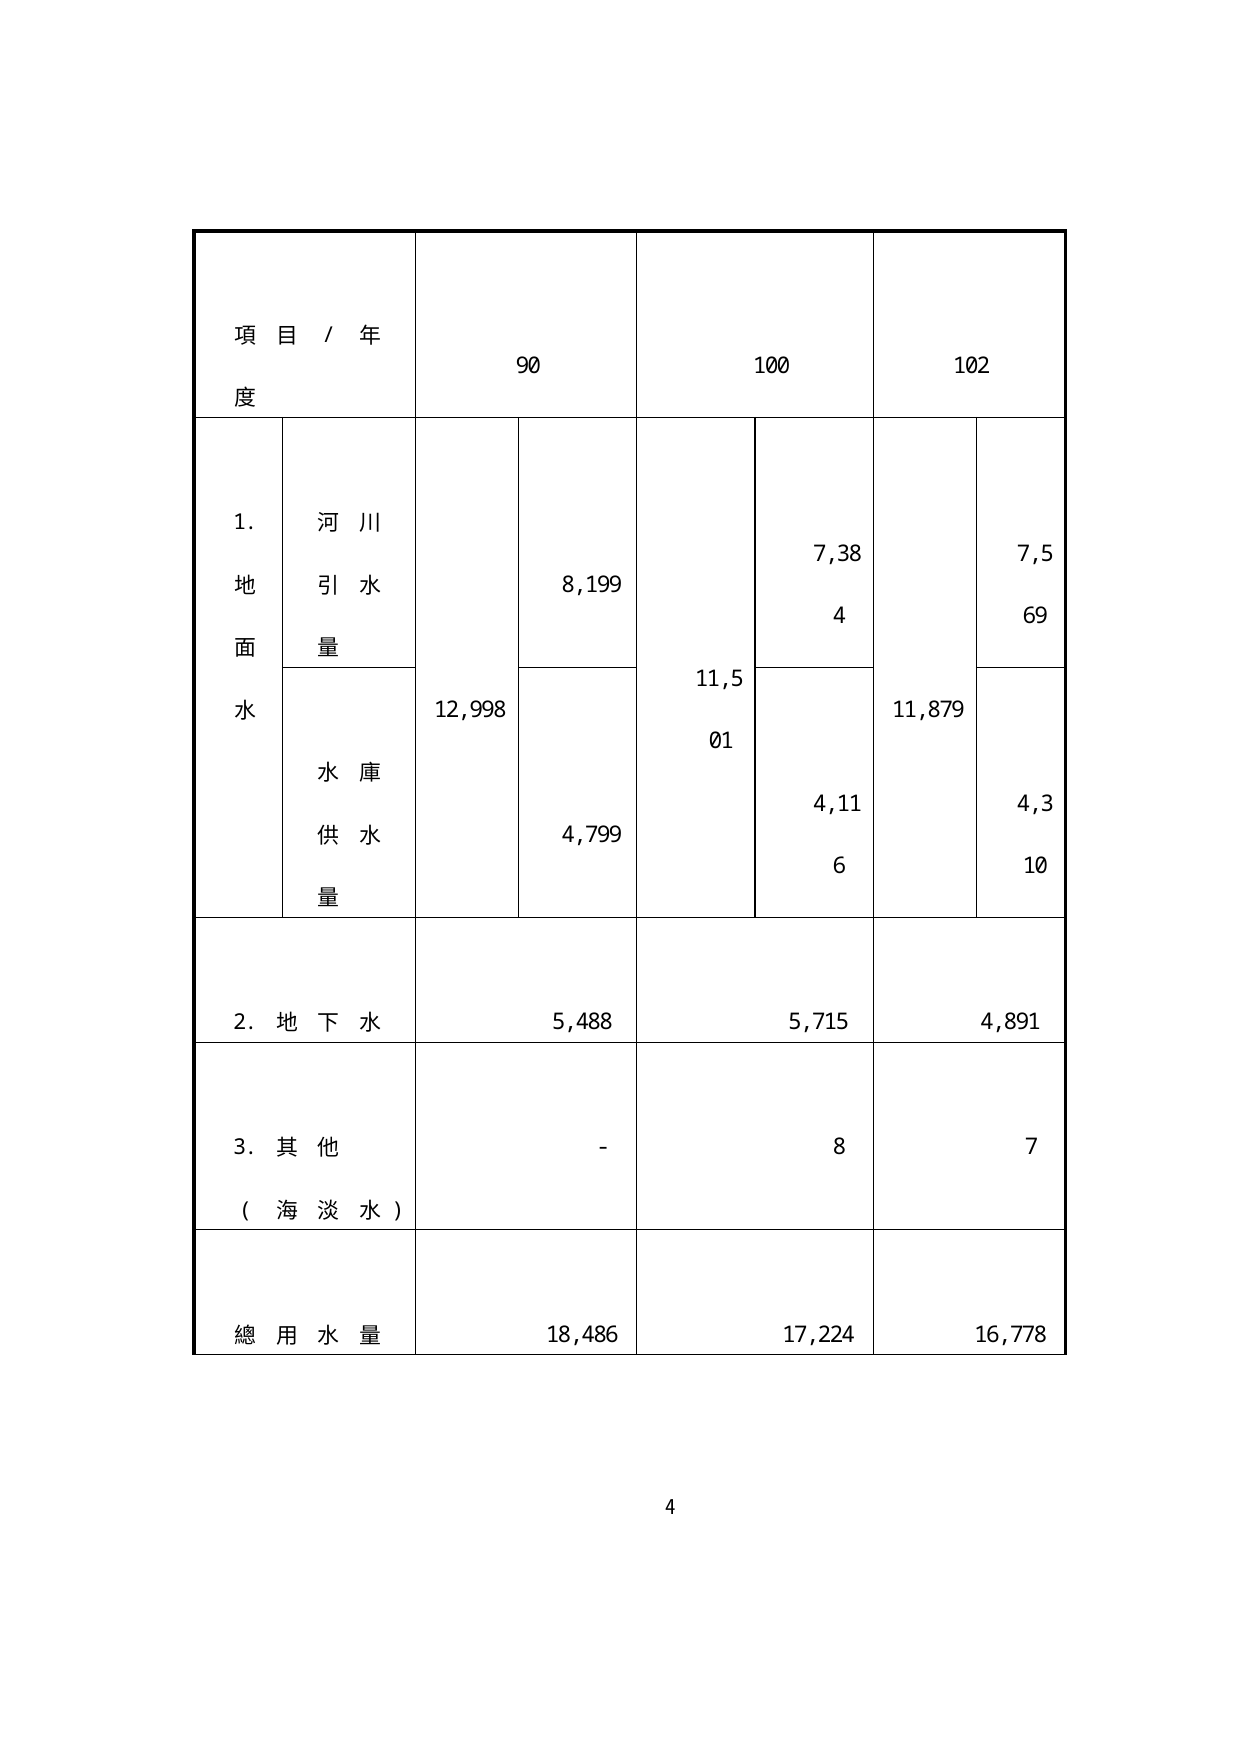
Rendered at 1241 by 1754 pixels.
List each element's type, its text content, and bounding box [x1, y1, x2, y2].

table_cell 5,488 [416, 918, 636, 1042]
table_cell 總用水量 [196, 1230, 415, 1354]
table_header 102 [874, 233, 1064, 417]
table_header 90 [416, 233, 636, 417]
table_cell 3.其他(海淡水) [196, 1043, 415, 1229]
table_cell 8 [637, 1043, 873, 1229]
table_cell 8,199 [519, 418, 636, 667]
table_cell 11,501 [637, 418, 754, 917]
table_cell 4,116 [756, 668, 873, 917]
table_cell 2.地下水 [196, 918, 415, 1042]
table_cell 16,778 [874, 1230, 1064, 1354]
table_cell 5,715 [637, 918, 873, 1042]
table_cell 1.地面水 [196, 418, 282, 917]
table_cell 18,486 [416, 1230, 636, 1354]
table_cell 7,384 [756, 418, 873, 667]
table_cell 7 [874, 1043, 1064, 1229]
table_cell 11,879 [874, 418, 976, 917]
table_cell - [416, 1043, 636, 1229]
table_cell 4,799 [519, 668, 636, 917]
table_cell 河川引水量 [283, 418, 415, 667]
table_cell 12,998 [416, 418, 518, 917]
table_header 項目/年度 [196, 233, 415, 417]
table_cell 17,224 [637, 1230, 873, 1354]
table_cell 4,891 [874, 918, 1064, 1042]
table_cell 水庫供水量 [283, 668, 415, 917]
table_cell 4,310 [977, 668, 1064, 917]
table_cell 7,569 [977, 418, 1064, 667]
table_header 100 [637, 233, 873, 417]
